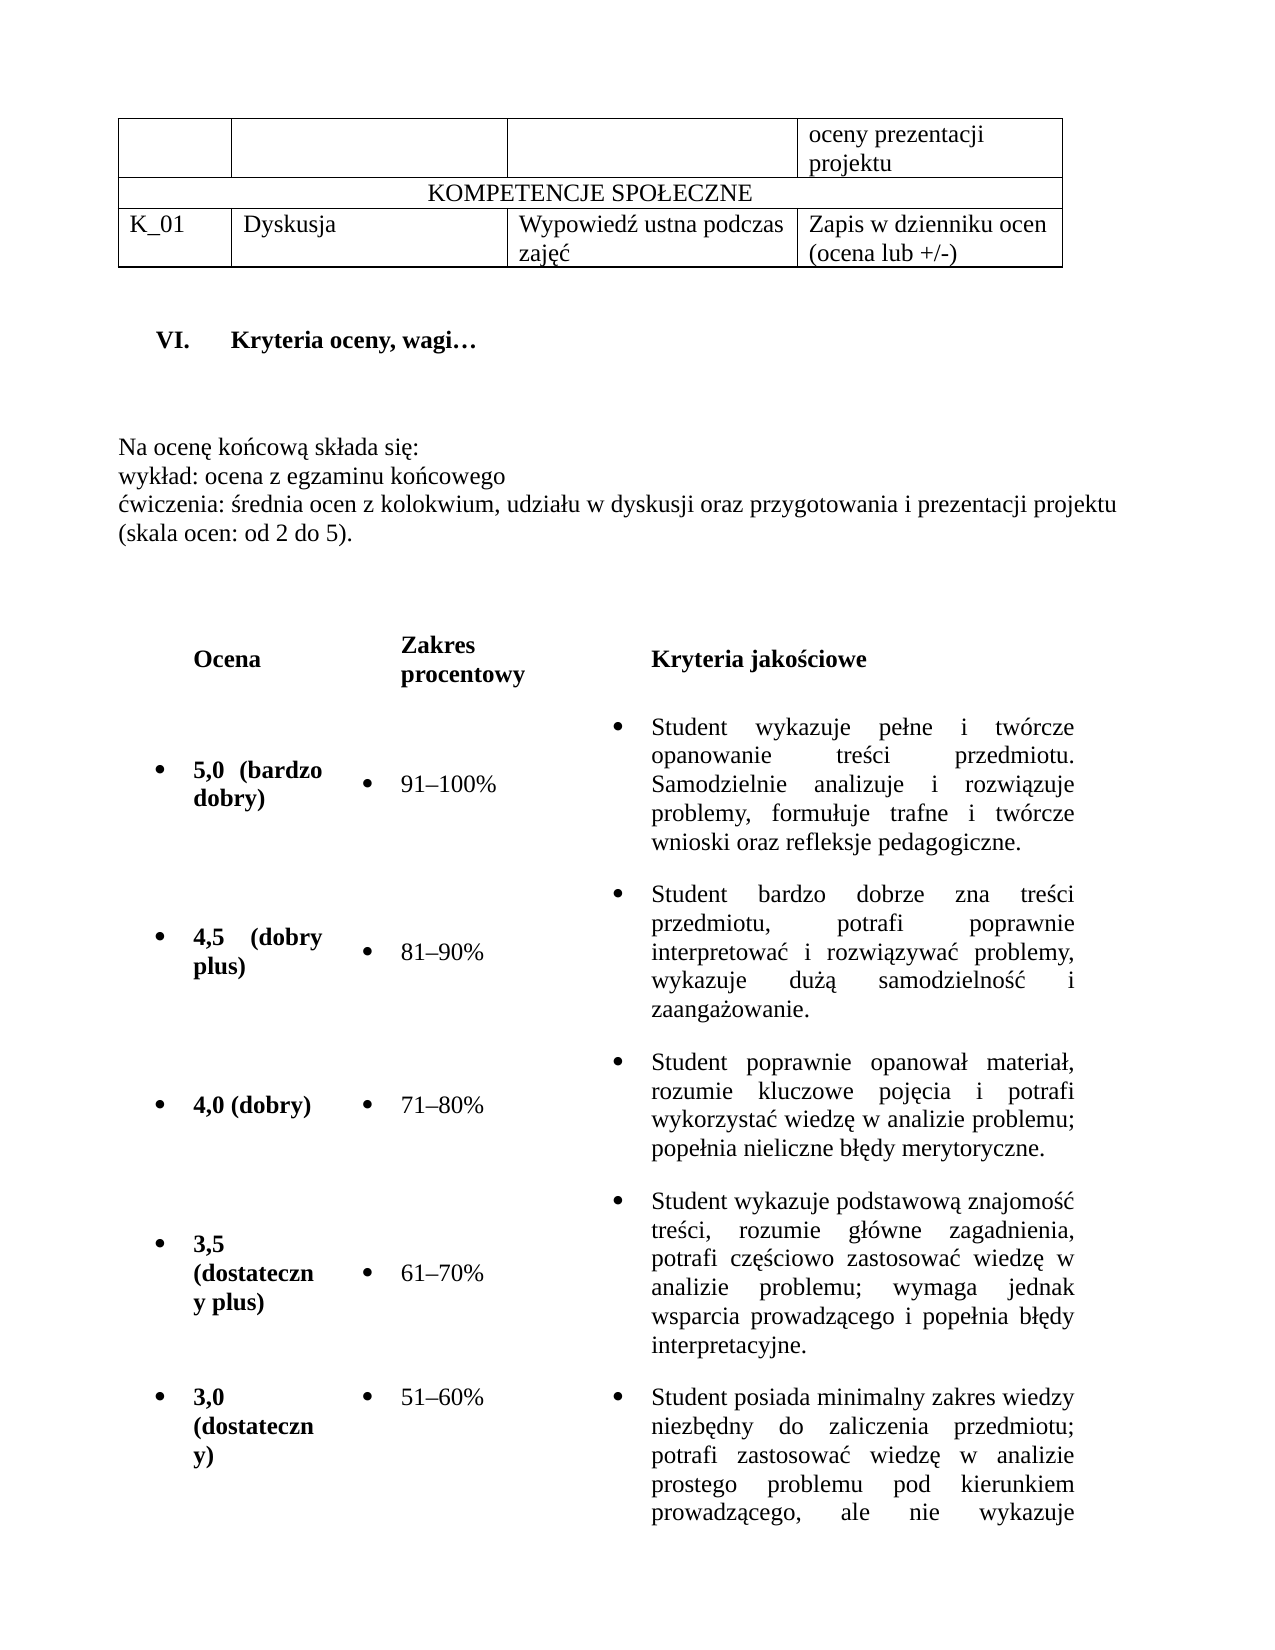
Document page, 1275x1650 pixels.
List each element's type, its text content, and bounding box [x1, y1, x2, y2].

table_cell 61–70% [324, 1184, 574, 1381]
table_cell [232, 119, 507, 177]
text Na ocenę końcową składa się: [118, 432, 1157, 461]
table_cell [119, 119, 231, 177]
table_cell 51–60% [324, 1381, 574, 1528]
table_cell 4,0 (dobry) [117, 1045, 324, 1184]
table_cell K_01 [119, 209, 231, 266]
table_cell 91–100% [324, 710, 574, 878]
table_cell Kryteria jakościowe [574, 629, 1076, 710]
table_cell Ocena [117, 629, 324, 710]
list Kryteria oceny, wagi… [156, 325, 1157, 354]
table_header [574, 576, 1076, 628]
table_header [117, 576, 574, 628]
table_cell oceny prezentacji projektu [798, 119, 1062, 177]
table_cell Student bardzo dobrze zna treści przedmiotu, potrafi poprawnie interpretować i rozwiązywać problemy, wykazuje dużą samodzielność i zaangażowanie. [574, 878, 1076, 1045]
table_cell Zakres procentowy [324, 629, 574, 710]
table_cell 5,0 (bardzo dobry) [117, 710, 324, 878]
table_cell [508, 119, 797, 177]
table_cell 71–80% [324, 1045, 574, 1184]
text ćwiczenia: średnia ocen z kolokwium, udziału w dyskusji oraz przygotowania i prezentacji projektu (skala ocen: od 2 do 5). [118, 489, 1157, 547]
table_cell 3,0 (dostateczny) [117, 1381, 324, 1528]
table_cell Zapis w dzienniku ocen (ocena lub +/-) [798, 209, 1062, 266]
text wykład: ocena z egzaminu końcowego [118, 461, 1157, 489]
table_cell 4,5 (dobry plus) [117, 878, 324, 1045]
table_cell Student wykazuje podstawową znajomość treści, rozumie główne zagadnienia, potrafi częściowo zastosować wiedzę w analizie problemu; wymaga jednak wsparcia prowadzącego i popełnia błędy interpretacyjne. [574, 1184, 1076, 1381]
table_cell 81–90% [324, 878, 574, 1045]
table_cell Dyskusja [232, 209, 507, 266]
table_cell Wypowiedź ustna podczas zajęć [508, 209, 797, 266]
table_cell 3,5 (dostateczny plus) [117, 1184, 324, 1381]
table_cell Student poprawnie opanował materiał, rozumie kluczowe pojęcia i potrafi wykorzystać wiedzę w analizie problemu; popełnia nieliczne błędy merytoryczne. [574, 1045, 1076, 1184]
table_cell KOMPETENCJE SPOŁECZNE [119, 178, 1062, 208]
table_cell Student posiada minimalny zakres wiedzy niezbędny do zaliczenia przedmiotu; potrafi zastosować wiedzę w analizie prostego problemu pod kierunkiem prowadzącego, ale nie wykazuje [574, 1381, 1076, 1528]
table_cell Student wykazuje pełne i twórcze opanowanie treści przedmiotu. Samodzielnie analizuje i rozwiązuje problemy, formułuje trafne i twórcze wnioski oraz refleksje pedagogiczne. [574, 710, 1076, 878]
